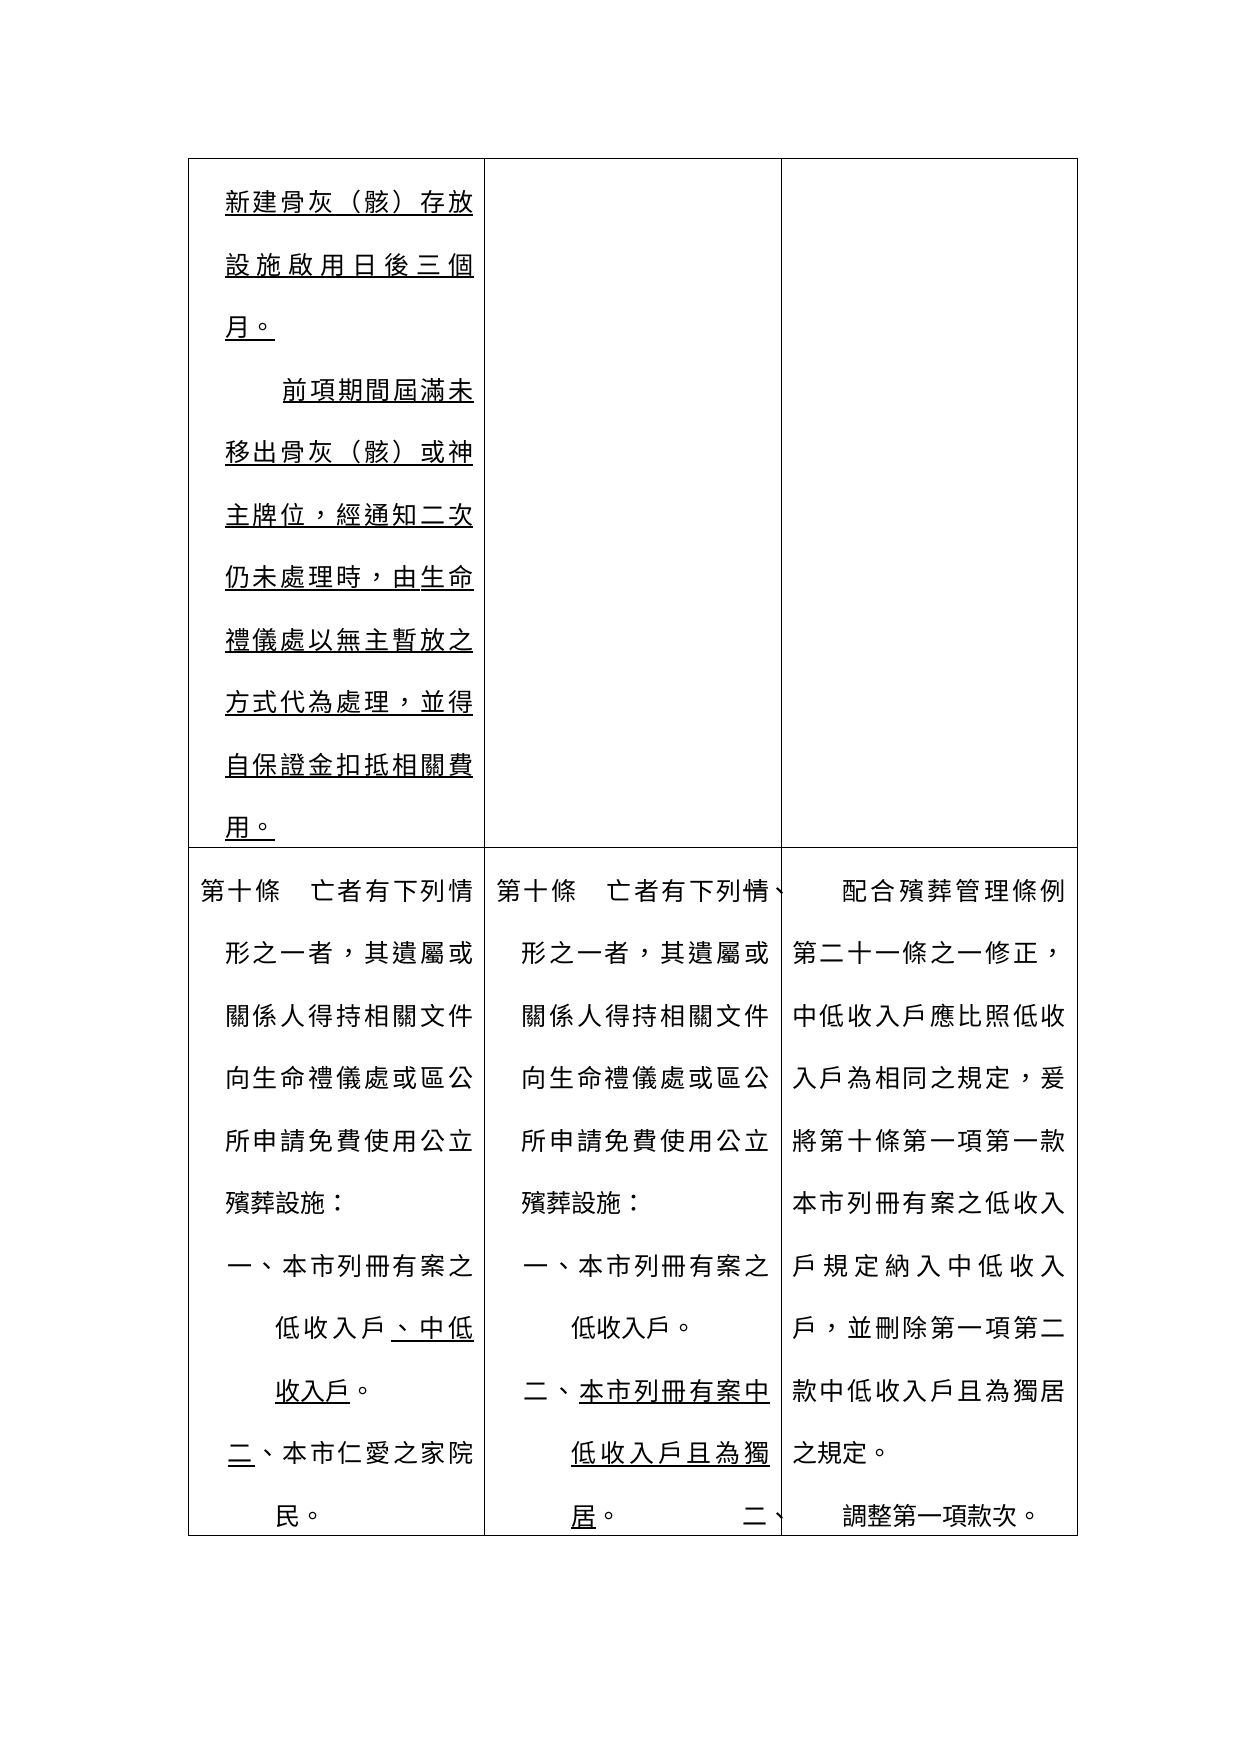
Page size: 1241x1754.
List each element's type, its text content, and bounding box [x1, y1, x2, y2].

table_cell 配合殯葬管理條例第二十一條之一修正，中低收入戶應比照低收入戶為相同之規定，爰將第十條第一項第一款本市列冊有案之低收入戶規定納入中低收入戶，並刪除第一項第二款中低收入戶且為獨居之規定。 調整第一項款次。 [782, 848, 1077, 1535]
table_cell 第十條 亡者有下列情形之一者，其遺屬或關係人得持相關文件向生命禮儀處或區公所申請免費使用公立殯葬設施： 一、本市列冊有案之低收入戶。 二、本市列冊有案中低收入戶且為獨居。 三、本市仁愛之家院民 。 四、因執行公務以致死亡之軍公教人員及殉職義勇警察、民防人員、義勇消防人員或其他依法令從事於公務之人員。 五、捐贈遺體或器官。 六、其他特殊事由經民政局核准。 設籍於本市公立殯儀館及火化場所在區域一年以上之本市籍市民，其遺屬或關係人得持相關文件向生命禮儀處或區公所申請免費使用該區域之公立殯儀館及火化場。 前項區域，由民政局公告之。 依殯葬管理條例第三十九條應行遷葬之墳墓，得申請暫厝生命禮儀處指定之納骨堂(塔)一年，並免收取使用規費及保證金。 無名(主)屍體或骨灰(骸)經警察機關或其他權責機關函請代為殮葬者，得免費使用公立殯儀館、火化場及其附屬設施；其骨灰(骸)安厝於生命禮儀處指定之納骨堂(塔)或以樹葬、植存、骨灰拋灑方式安葬之，免收取使用規費及保證金。 無名(主)屍體經關係人申請不依前項方式處理者，應收取相關使用規費及保證金。 [485, 848, 781, 1535]
table_cell 新增暫厝神主牌位之收費規定及僅收取保證金之情形，並考量神主牌位所占空間及管理成本較骨灰（骸）位為低，爰依骨灰（骸）位之收費標準減半收費。 新增暫厝期間之規定及期滿後代為處理費用以保證金扣抵。 酌修文字。 [782, 159, 1077, 847]
table_cell 第七條 暫厝骨灰（骸）於公立骨灰（骸）存放設施者，按月收取使用規費新臺幣三百元，並於首次申請暫厝時收取保證金新臺幣二萬元。 保證金於暫厝終了，領回骨灰（骸）時，無息退還。 第一項暫厝未滿一個月者仍以新臺幣三百元計收。 第一項暫厝有下列情形之一者，得申請放置於生命禮儀處指定之區域，僅收取保證金新臺幣二萬元： 本市各行政區原有公立骨灰（骸）存放設施櫃位不足百分之五，且已有公立骨灰(骸)存放設施興辦事業計畫經核准，並編列相關工程預算。 其他特殊事由經民政局核准。 依前項第一款規定申請暫厝者，以設籍於新建公立骨灰(骸)存放設施行政區內之本市籍市民為限。 第四項第一款情形，除因本市未能完成新建公立骨灰（骸）存放設施，致申請人未能將骨灰(骸)存放於該新建設施之情形外，應收取暫厝期間之使用規費，並得自保證金內扣抵。 [485, 159, 781, 847]
table_cell 第七條 暫厝骨灰（骸）於公立骨灰（骸）存放設施者，按月收取使用規費新臺幣三百元，並於首次申請暫厝時收取保證金新臺幣二萬元；暫厝神主牌位者，減半收取使用規費及保證金。 保證金於暫厝終了，領回骨灰（骸）或神主牌位時，無息退還。 第一項暫厝未滿一個月者，以一個月計收使用規費。 第一項暫厝有下列情形之一者，得申請放置於生命禮儀處指定之區域，僅收取保證金： 一、本市各行政區原有公立骨灰（骸）存放設施櫃位不足百分之五，且已提出公立骨灰(骸)存放設施興辦事業計畫經核准，並編列相關工程預算。 二、公立骨灰(骸)存放設施所設神主牌位不足，且已有增設計畫，並編列相關工程預算。 三、其他特殊事由經民政局核准。 依前項第一款、第二款規定申請暫厝者，以設籍於新建公立骨灰(骸)存放設施行政區內之本市籍市民為限。 第四項第一款、第二款情形，除因本市未能完成新建公立骨灰(骸)存放設施，致申請人無法使用該新建設施之情形外，應收取暫厝期間之使用規費，並得自保證金內扣抵。 第一項暫厝期間最長為自暫厝翌日起算一年。但因公立公墓設置骨灰（骸）存放設施致須遷葬或符合本條第四項之情形，得延長或縮短至新建骨灰（骸）存放設施啟用日後三個月。 前項期間屆滿未移出骨灰（骸）或神主牌位，經通知二次仍未處理時，由生命禮儀處以無主暫放之方式代為處理，並得自保證金扣抵相關費用。 [189, 159, 484, 847]
table_cell 第十條 亡者有下列情形之一者，其遺屬或關係人得持相關文件向生命禮儀處或區公所申請免費使用公立殯葬設施： 一、本市列冊有案之低收入戶、中低收入戶。 二、本市仁愛之家院民。 [189, 848, 484, 1535]
